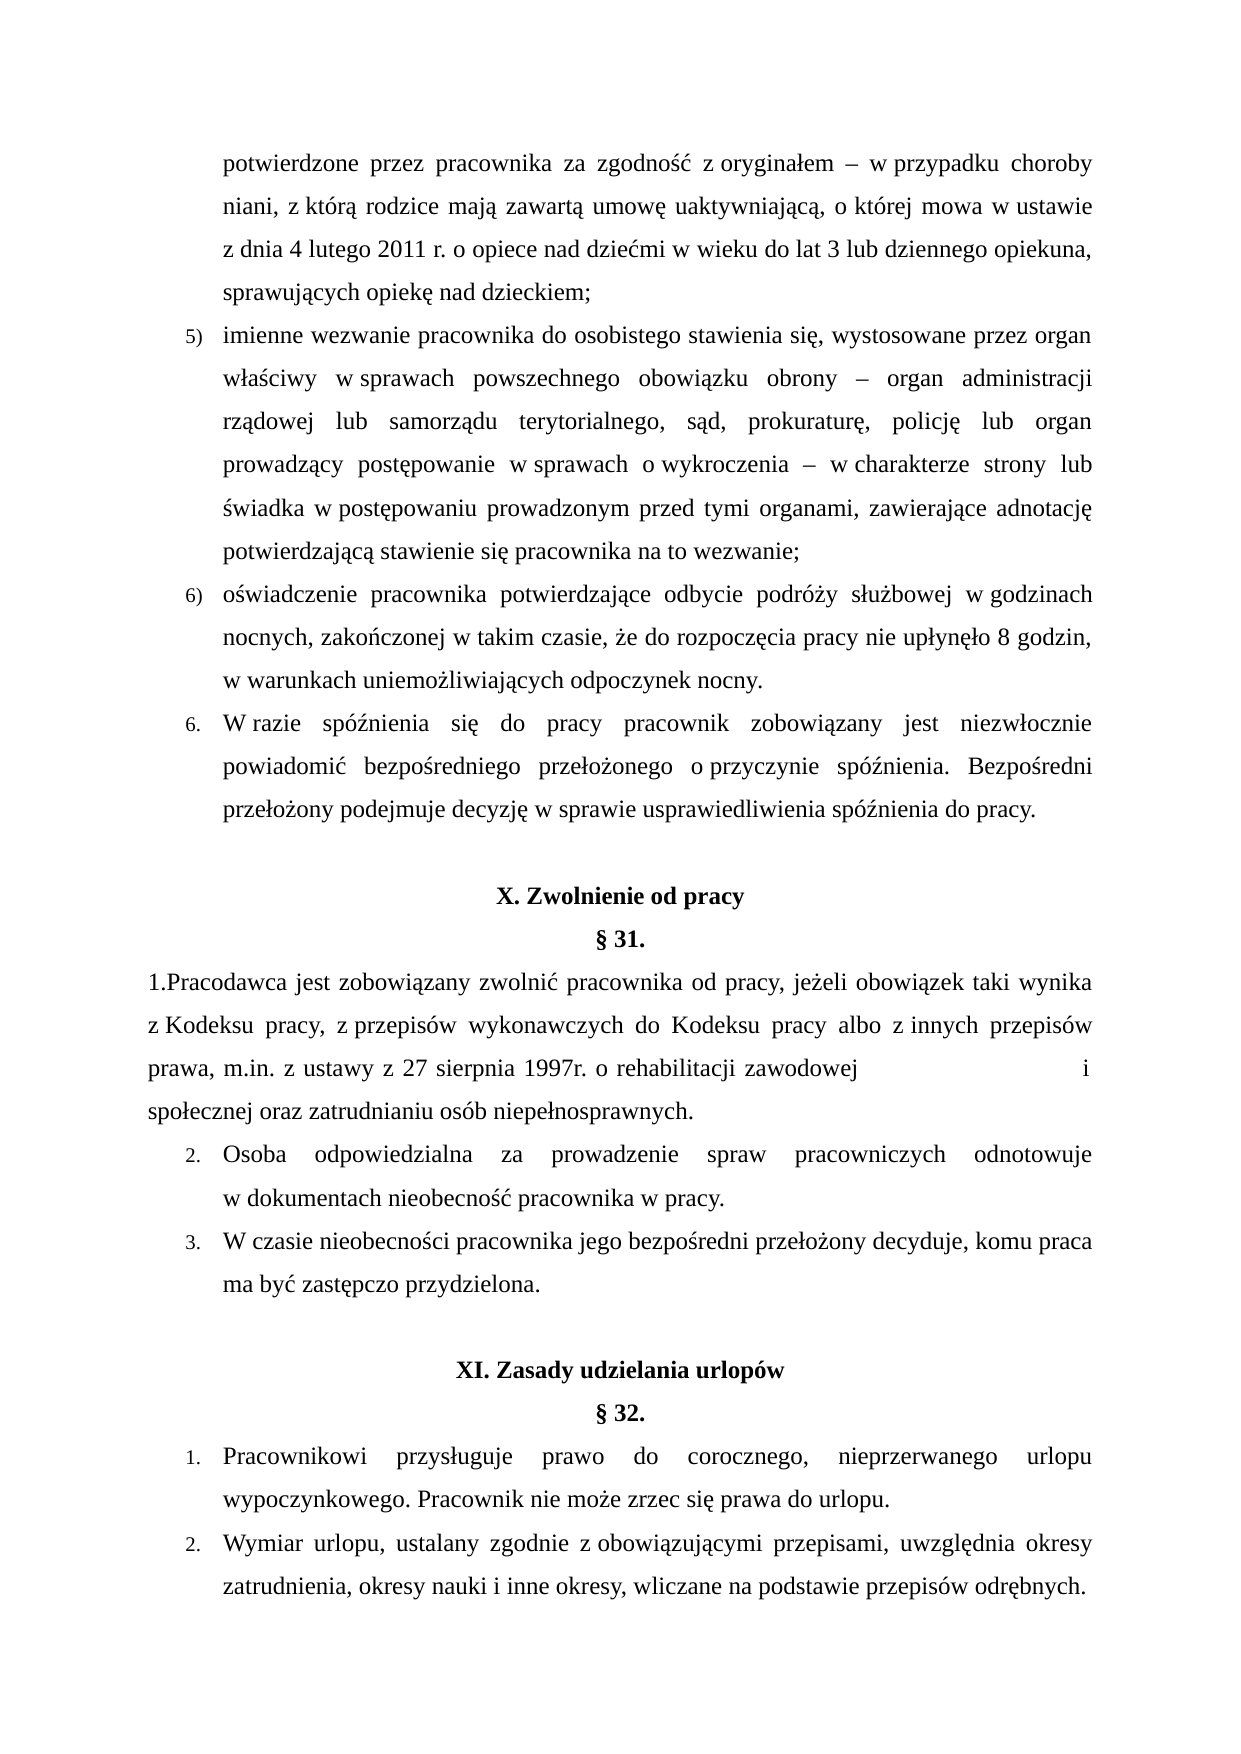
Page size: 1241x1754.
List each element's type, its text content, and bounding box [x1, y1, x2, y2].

text § 31. [148, 924, 1093, 953]
text § 32. [148, 1398, 1093, 1427]
list potwierdzone przez pracownika za zgodność z oryginałem – w przypadku choroby niani, z którą rodzice mają zawartą umowę uaktywniającą, o której mowa w ustawie z dnia 4 lutego 2011 r. o opiece nad dziećmi w wieku do lat 3 lub dziennego opiekuna, sprawujących opiekę nad dzieckiem; [185, 148, 1093, 306]
list W czasie nieobecności pracownika jego bezpośredni przełożony decyduje, komu praca ma być zastępczo przydzielona. [185, 1226, 1093, 1298]
list imienne wezwanie pracownika do osobistego stawienia się, wystosowane przez organ właściwy w sprawach powszechnego obowiązku obrony – organ administracji rządowej lub samorządu terytorialnego, sąd, prokuraturę, policję lub organ prowadzący postępowanie w sprawach o wykroczenia – w charakterze strony lub świadka w postępowaniu prowadzonym przed tymi organami, zawierające adnotację potwierdzającą stawienie się pracownika na to wezwanie; [185, 320, 1093, 564]
list Wymiar urlopu, ustalany zgodnie z obowiązującymi przepisami, uwzględnia okresy zatrudnienia, okresy nauki i inne okresy, wliczane na podstawie przepisów odrębnych. [185, 1528, 1093, 1599]
text XI. Zasady udzielania urlopów [148, 1355, 1093, 1384]
list Pracodawca jest zobowiązany zwolnić pracownika od pracy, jeżeli obowiązek taki wynika z Kodeksu pracy, z przepisów wykonawczych do Kodeksu pracy albo z innych przepisów prawa, m.in. z ustawy z 27 sierpnia 1997r. o rehabilitacji zawodowej i społecznej oraz zatrudnianiu osób niepełnosprawnych. [148, 967, 1093, 1125]
list Pracownikowi przysługuje prawo do corocznego, nieprzerwanego urlopu wypoczynkowego. Pracownik nie może zrzec się prawa do urlopu. [185, 1441, 1093, 1513]
list Osoba odpowiedzialna za prowadzenie spraw pracowniczych odnotowuje w dokumentach nieobecność pracownika w pracy. [185, 1139, 1093, 1211]
text X. Zwolnienie od pracy [148, 881, 1093, 909]
list W razie spóźnienia się do pracy pracownik zobowiązany jest niezwłocznie powiadomić bezpośredniego przełożonego o przyczynie spóźnienia. Bezpośredni przełożony podejmuje decyzję w sprawie usprawiedliwienia spóźnienia do pracy. [185, 708, 1093, 823]
list oświadczenie pracownika potwierdzające odbycie podróży służbowej w godzinach nocnych, zakończonej w takim czasie, że do rozpoczęcia pracy nie upłynęło 8 godzin, w warunkach uniemożliwiających odpoczynek nocny. [185, 579, 1093, 694]
